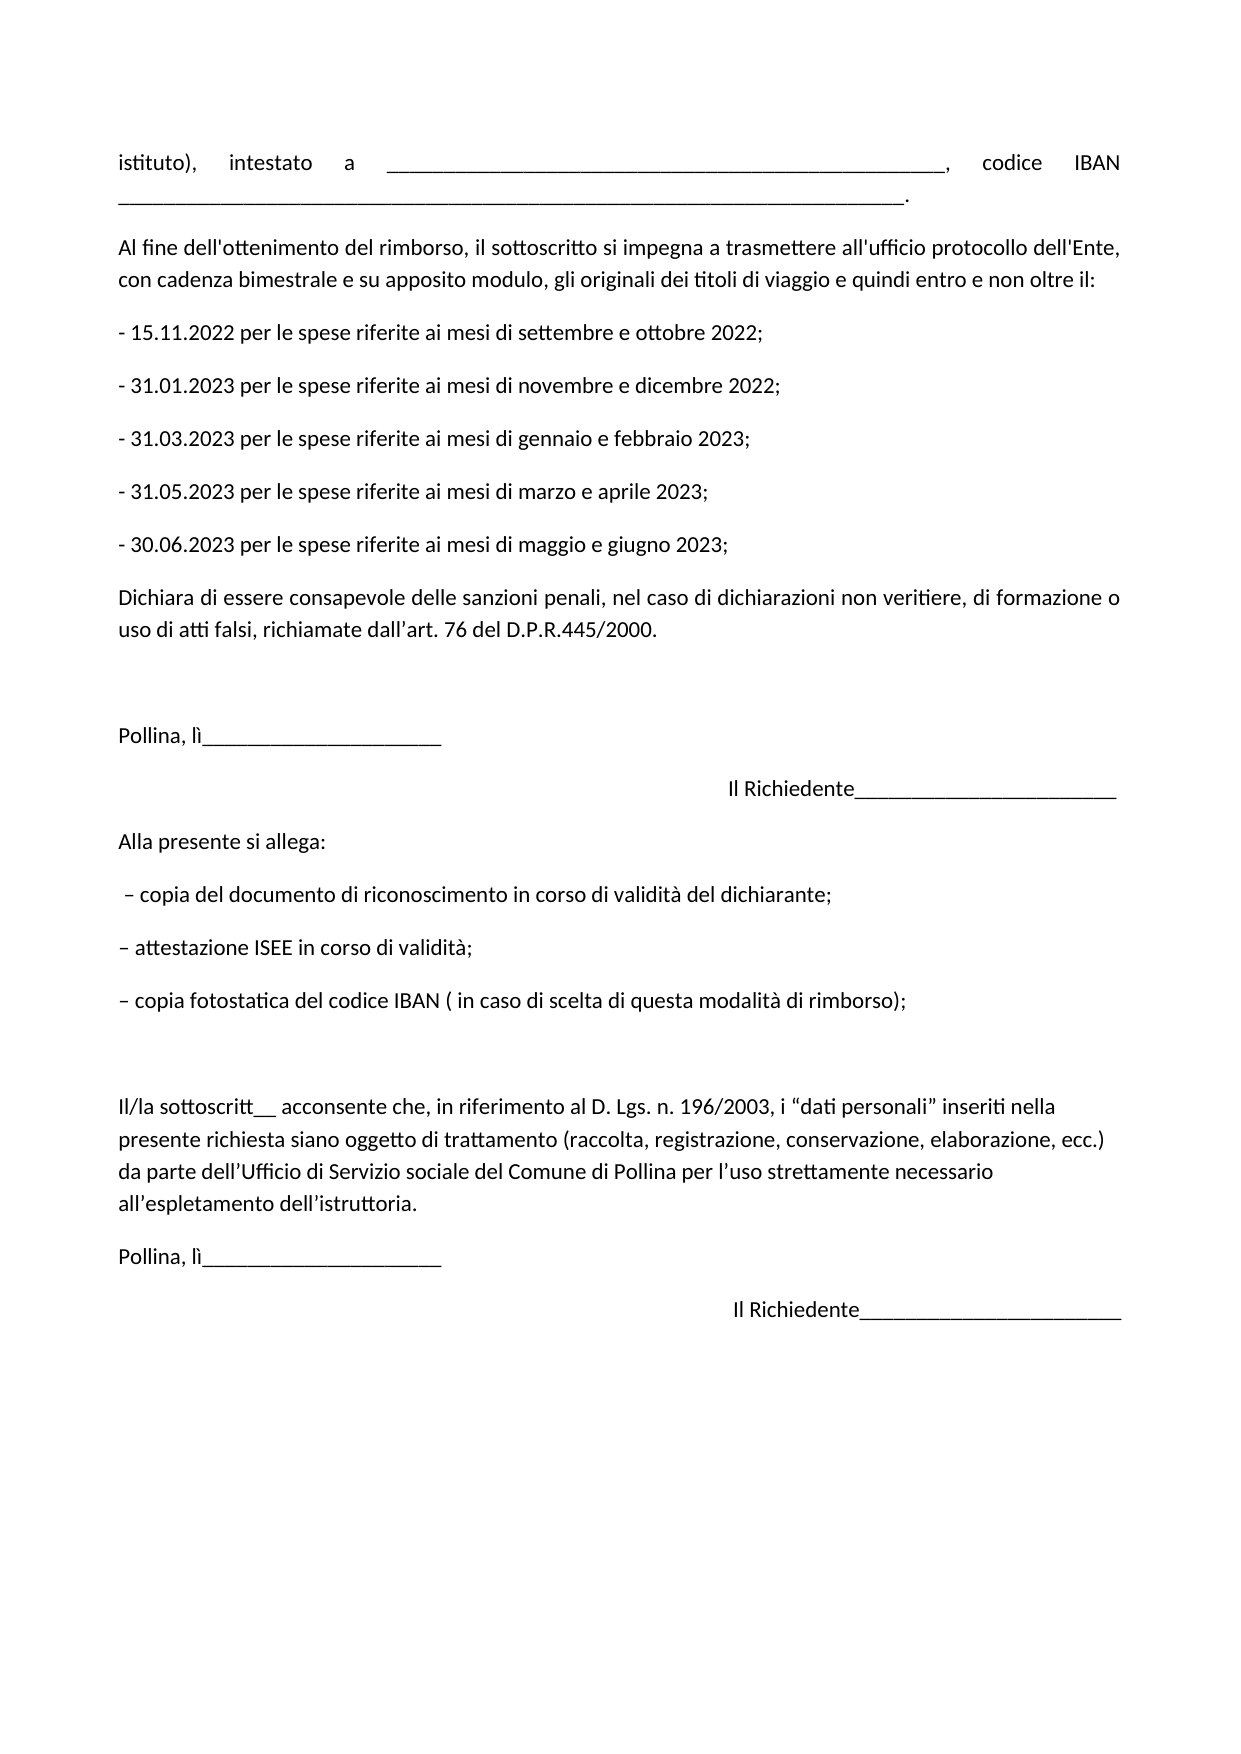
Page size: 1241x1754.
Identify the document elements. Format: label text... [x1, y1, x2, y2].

text Alla presente si allega: [118, 827, 1122, 855]
text Pollina, lì_____________________ [118, 1242, 1122, 1270]
text - 15.11.2022 per le spese riferite ai mesi di settembre e ottobre 2022; [118, 318, 1122, 346]
text – copia del documento di riconoscimento in corso di validità del dichiarante; [118, 880, 1122, 908]
text – attestazione ISEE in corso di validità; [118, 933, 1122, 961]
text Il Richiedente_______________________ [118, 774, 1122, 802]
text - 31.03.2023 per le spese riferite ai mesi di gennaio e febbraio 2023; [118, 424, 1122, 452]
text Il Richiedente_______________________ [118, 1295, 1122, 1323]
text - 31.05.2023 per le spese riferite ai mesi di marzo e aprile 2023; [118, 477, 1122, 505]
text Al fine dell'ottenimento del rimborso, il sottoscritto si impegna a trasmettere all'ufficio protocollo dell'Ente, con cadenza bimestrale e su apposito modulo, gli originali dei titoli di viaggio e quindi entro e non oltre il: [118, 233, 1122, 293]
text Il/la sottoscritt__ acconsente che, in riferimento al D. Lgs. n. 196/2003, i “dati personali” inseriti nella presente richiesta siano oggetto di trattamento (raccolta, registrazione, conservazione, elaborazione, ecc.) da parte dell’Ufficio di Servizio sociale del Comune di Pollina per l’uso strettamente necessario all’espletamento dell’istruttoria. [118, 1092, 1122, 1217]
text - 30.06.2023 per le spese riferite ai mesi di maggio e giugno 2023; [118, 530, 1122, 558]
text istituto), intestato a _________________________________________________, codice IBAN _____________________________________________________________________. [118, 148, 1122, 208]
text – copia fotostatica del codice IBAN ( in caso di scelta di questa modalità di rimborso); [118, 986, 1122, 1014]
text Pollina, lì_____________________ [118, 721, 1122, 749]
text Dichiara di essere consapevole delle sanzioni penali, nel caso di dichiarazioni non veritiere, di formazione o uso di atti falsi, richiamate dall’art. 76 del D.P.R.445/2000. [118, 583, 1122, 643]
text - 31.01.2023 per le spese riferite ai mesi di novembre e dicembre 2022; [118, 371, 1122, 399]
